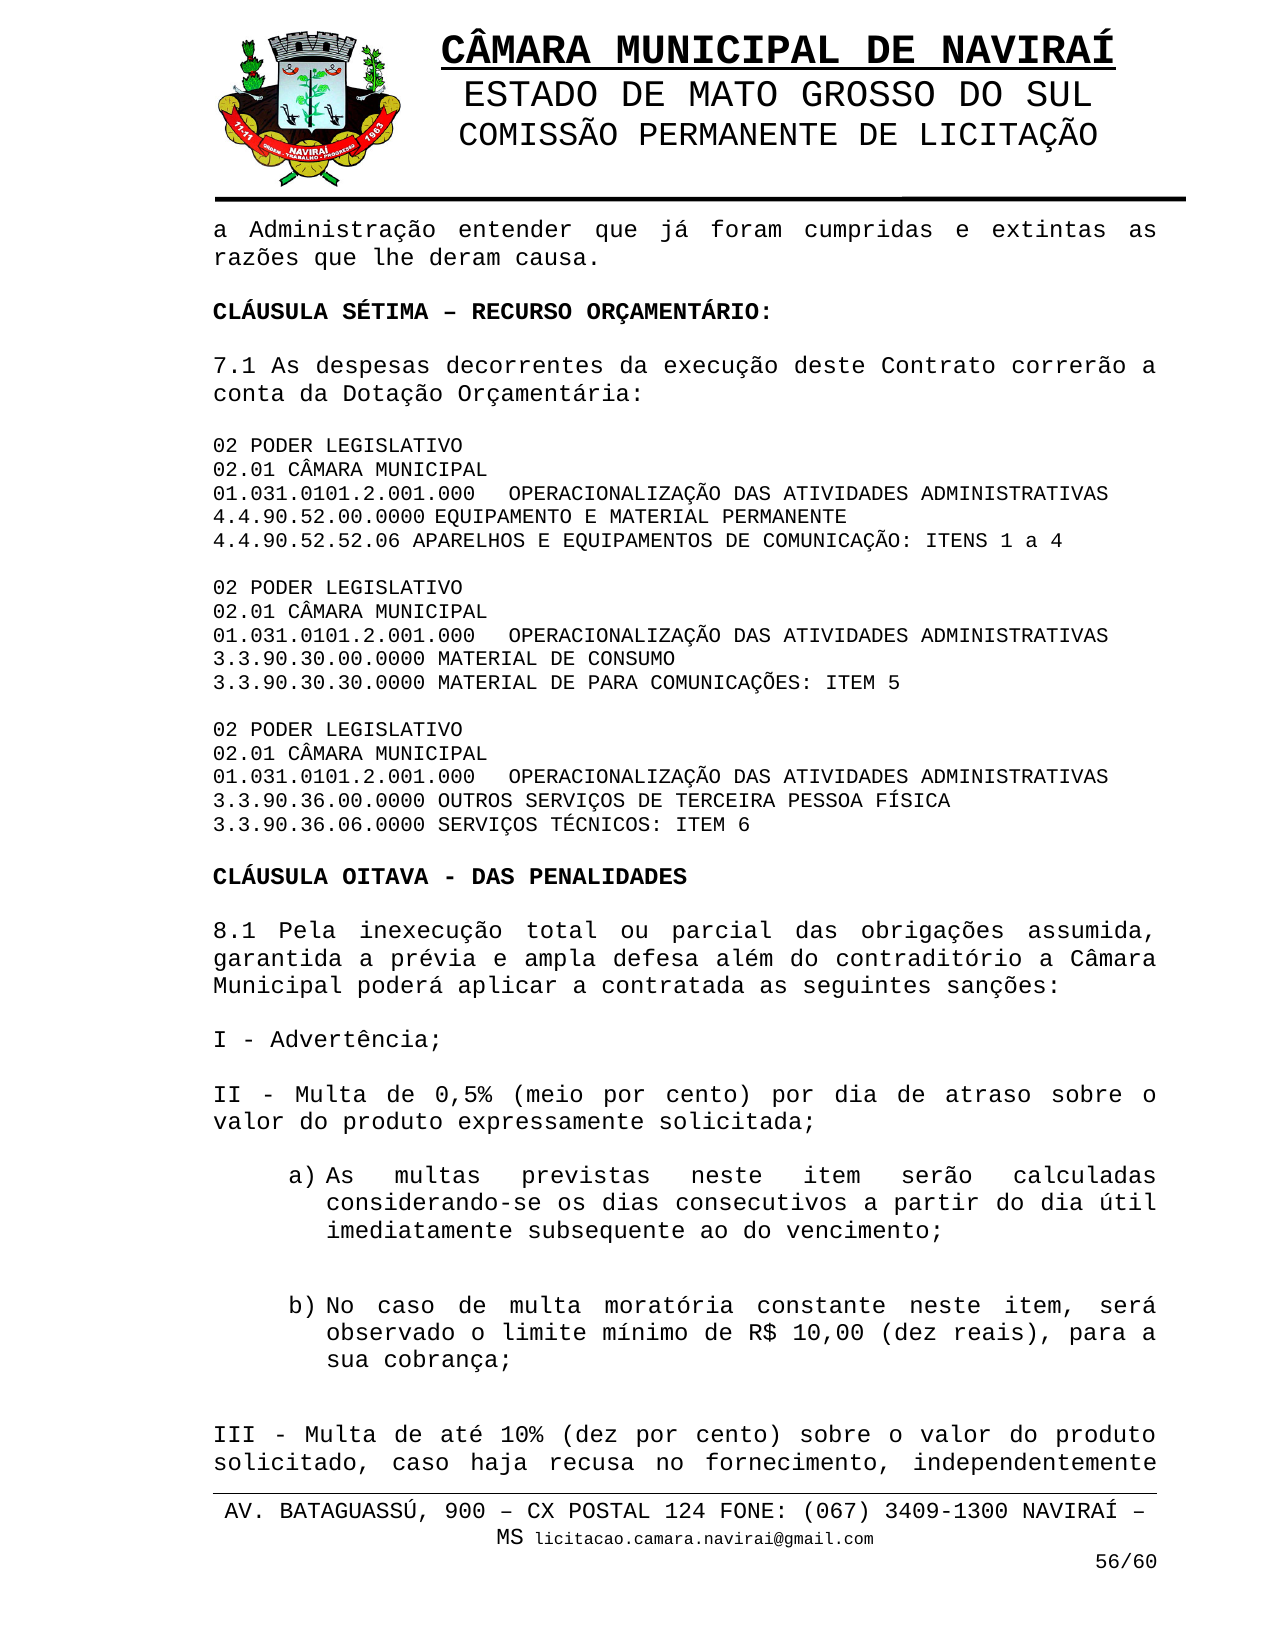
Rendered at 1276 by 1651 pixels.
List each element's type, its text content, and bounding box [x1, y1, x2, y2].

list No caso de multa moratória constante neste item, será observado o limite mínimo de R$ 10,00 (dez reais), para a sua cobrança; [288, 1293, 1157, 1375]
text 3.3.90.36.00.0000 OUTROS SERVIÇOS DE TERCEIRA PESSOA FÍSICA [213, 790, 1157, 814]
text 8.1 Pela inexecução total ou parcial das obrigações assumida, garantida a prévia e ampla defesa além do contraditório a Câmara Municipal poderá aplicar a contratada as seguintes sanções: [213, 919, 1157, 1001]
text 4.4.90.52.00.0000 EQUIPAMENTO E MATERIAL PERMANENTE [213, 506, 1157, 530]
text a Administração entender que já foram cumpridas e extintas as razões que lhe deram causa. [213, 218, 1157, 272]
text 02 PODER LEGISLATIVO [213, 577, 1157, 601]
text CLÁUSULA OITAVA - DAS PENALIDADES [213, 864, 1157, 892]
text 01.031.0101.2.001.000 OPERACIONALIZAÇÃO DAS ATIVIDADES ADMINISTRATIVAS [213, 624, 1157, 648]
text 02 PODER LEGISLATIVO [213, 435, 1157, 459]
text 02.01 CÂMARA MUNICIPAL [213, 601, 1157, 624]
text 3.3.90.36.06.0000 SERVIÇOS TÉCNICOS: ITEM 6 [213, 814, 1157, 837]
text II - Multa de 0,5% (meio por cento) por dia de atraso sobre o valor do produto expressamente solicitada; [213, 1082, 1157, 1136]
text 02.01 CÂMARA MUNICIPAL [213, 459, 1157, 483]
text III - Multa de até 10% (dez por cento) sobre o valor do produto solicitado, caso haja recusa no fornecimento, independentemente [213, 1423, 1157, 1477]
text 02 PODER LEGISLATIVO [213, 719, 1157, 743]
text 01.031.0101.2.001.000 OPERACIONALIZAÇÃO DAS ATIVIDADES ADMINISTRATIVAS [213, 483, 1157, 506]
text I - Advertência; [213, 1028, 1157, 1055]
text 7.1 As despesas decorrentes da execução deste Contrato correrão a conta da Dotação Orçamentária: [213, 354, 1157, 408]
text CLÁUSULA SÉTIMA – RECURSO ORÇAMENTÁRIO: [213, 299, 1157, 327]
text 02.01 CÂMARA MUNICIPAL [213, 743, 1157, 766]
list As multas previstas neste item serão calculadas considerando-se os dias consecutivos a partir do dia útil imediatamente subsequente ao do vencimento; [288, 1164, 1157, 1245]
text 01.031.0101.2.001.000 OPERACIONALIZAÇÃO DAS ATIVIDADES ADMINISTRATIVAS [213, 766, 1157, 790]
text 3.3.90.30.00.0000 MATERIAL DE CONSUMO [213, 648, 1157, 672]
text 4.4.90.52.52.06 APARELHOS E EQUIPAMENTOS DE COMUNICAÇÃO: ITENS 1 a 4 [213, 530, 1157, 554]
text 3.3.90.30.30.0000 MATERIAL DE PARA COMUNICAÇÕES: ITEM 5 [213, 672, 1157, 696]
